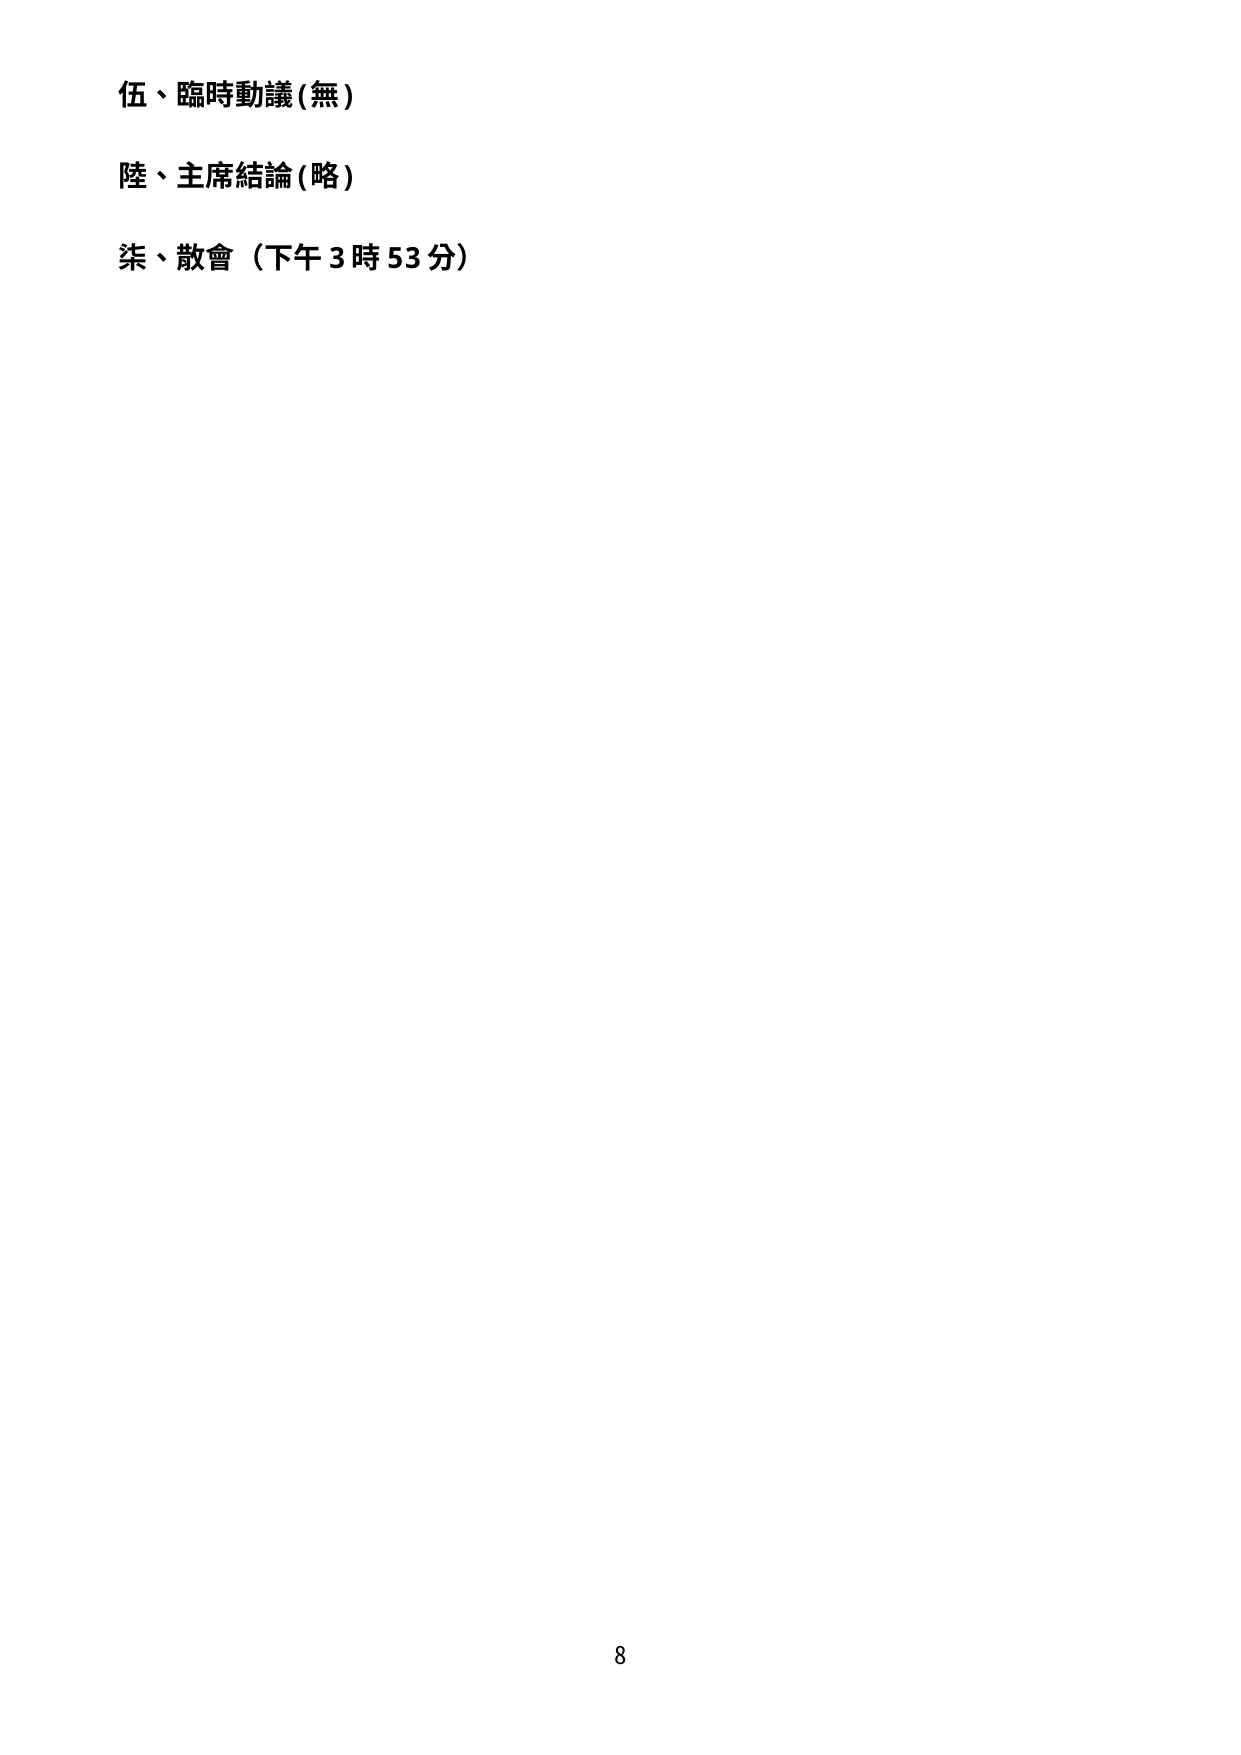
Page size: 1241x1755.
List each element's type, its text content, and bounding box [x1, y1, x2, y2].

list 散會（下午3時53分） [118, 214, 1122, 276]
list 臨時動議(無) [118, 51, 1122, 114]
list 主席結論(略) [118, 132, 1122, 195]
